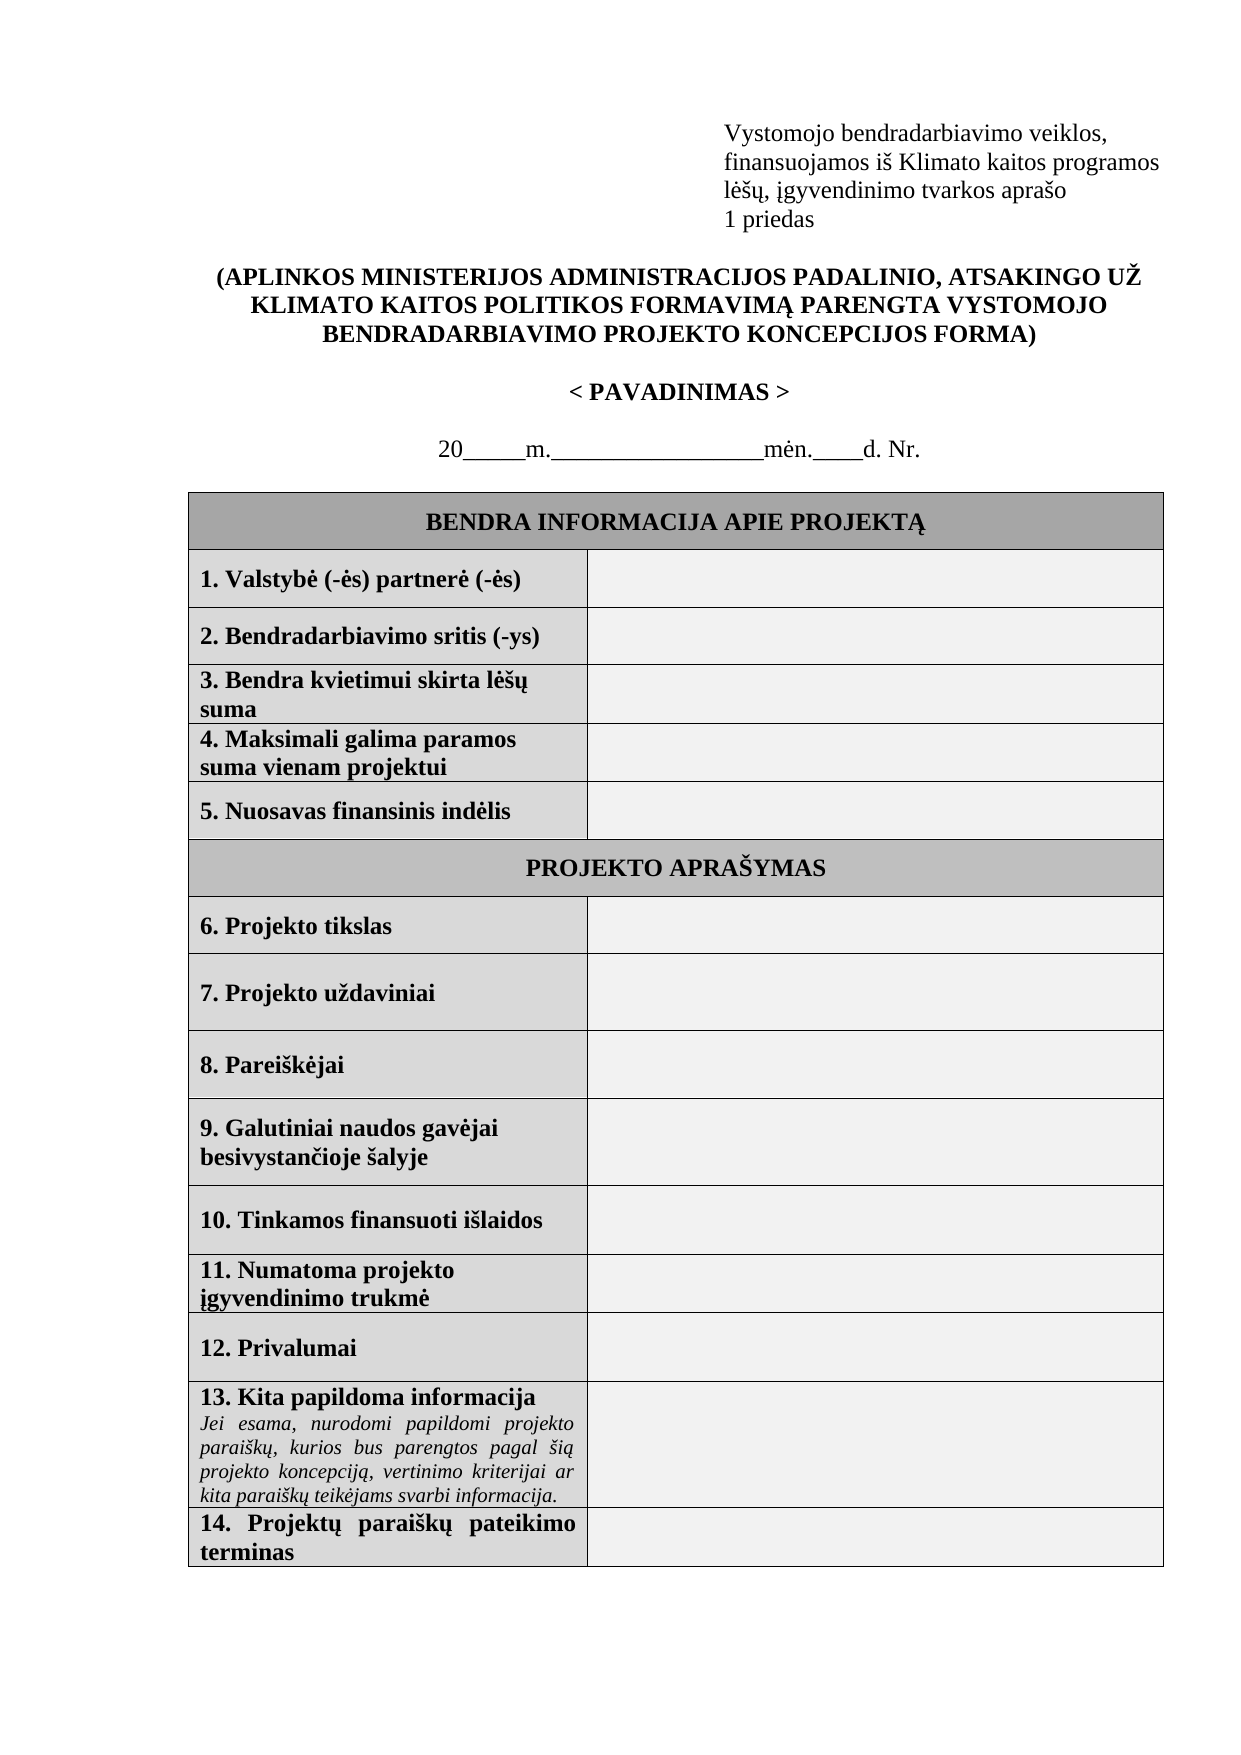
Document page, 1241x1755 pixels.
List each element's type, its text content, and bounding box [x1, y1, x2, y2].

table_cell 11. Numatoma projekto įgyvendinimo trukmė [189, 1255, 587, 1312]
table_cell 13. Kita papildoma informacija Jei esama, nurodomi papildomi projekto paraiškų, kurios bus parengtos pagal šią projekto koncepciją, vertinimo kriterijai ar kita paraiškų teikėjams svarbi informacija. [189, 1382, 587, 1507]
table_cell [588, 665, 1163, 723]
table_cell 4. Maksimali galima paramos suma vienam projektui [189, 724, 587, 781]
text 1 priedas [723, 204, 1181, 233]
table_cell [588, 608, 1163, 664]
table_cell 7. Projekto uždaviniai [189, 954, 587, 1030]
table_cell 8. Pareiškėjai [189, 1031, 587, 1097]
text < pavadinimas > [177, 377, 1181, 406]
text (APLINKOS MINISTERIJOS ADMINISTRACIJOS PADALINIO, ATSAKINGO UŽ KLIMATO KAITOS POLITIKOS FORMAVIMĄ PARENGTA VYSTOMOJO BENDRADARBIAVIMO PROJEKTO KONCEPCIJOS FORMA) [177, 262, 1181, 348]
table_cell [588, 1508, 1163, 1566]
table_cell [588, 1031, 1163, 1097]
table_cell [588, 550, 1163, 607]
table_cell [588, 1186, 1163, 1254]
table_cell 10. Tinkamos finansuoti išlaidos [189, 1186, 587, 1254]
text 20_____m._________________mėn.____d. Nr. [177, 434, 1181, 463]
table_cell [588, 954, 1163, 1030]
table_cell 1. Valstybė (-ės) partnerė (-ės) [189, 550, 587, 607]
table_cell 3. Bendra kvietimui skirta lėšų suma [189, 665, 587, 723]
table_cell 6. Projekto tikslas [189, 897, 587, 953]
table_cell [588, 724, 1163, 781]
table_cell PROJEKTO APRAŠYMAS [189, 840, 1163, 896]
table_cell [588, 1099, 1163, 1185]
table_cell 14. Projektų paraiškų pateikimo terminas [189, 1508, 587, 1566]
table_cell 5. Nuosavas finansinis indėlis [189, 782, 587, 838]
table_cell [588, 1382, 1163, 1507]
table_cell 2. Bendradarbiavimo sritis (-ys) [189, 608, 587, 664]
table_cell 9. Galutiniai naudos gavėjai besivystančioje šalyje [189, 1099, 587, 1185]
table_cell [588, 782, 1163, 838]
table_cell 12. Privalumai [189, 1313, 587, 1381]
table_cell [588, 1313, 1163, 1381]
text Vystomojo bendradarbiavimo veiklos, finansuojamos iš Klimato kaitos programos lėšų, įgyvendinimo tvarkos aprašo [723, 118, 1181, 204]
table_cell [588, 1255, 1163, 1312]
table_cell [588, 897, 1163, 953]
table_header BENDRA INFORMACIJA APIE PROJEKTĄ [189, 493, 1163, 549]
